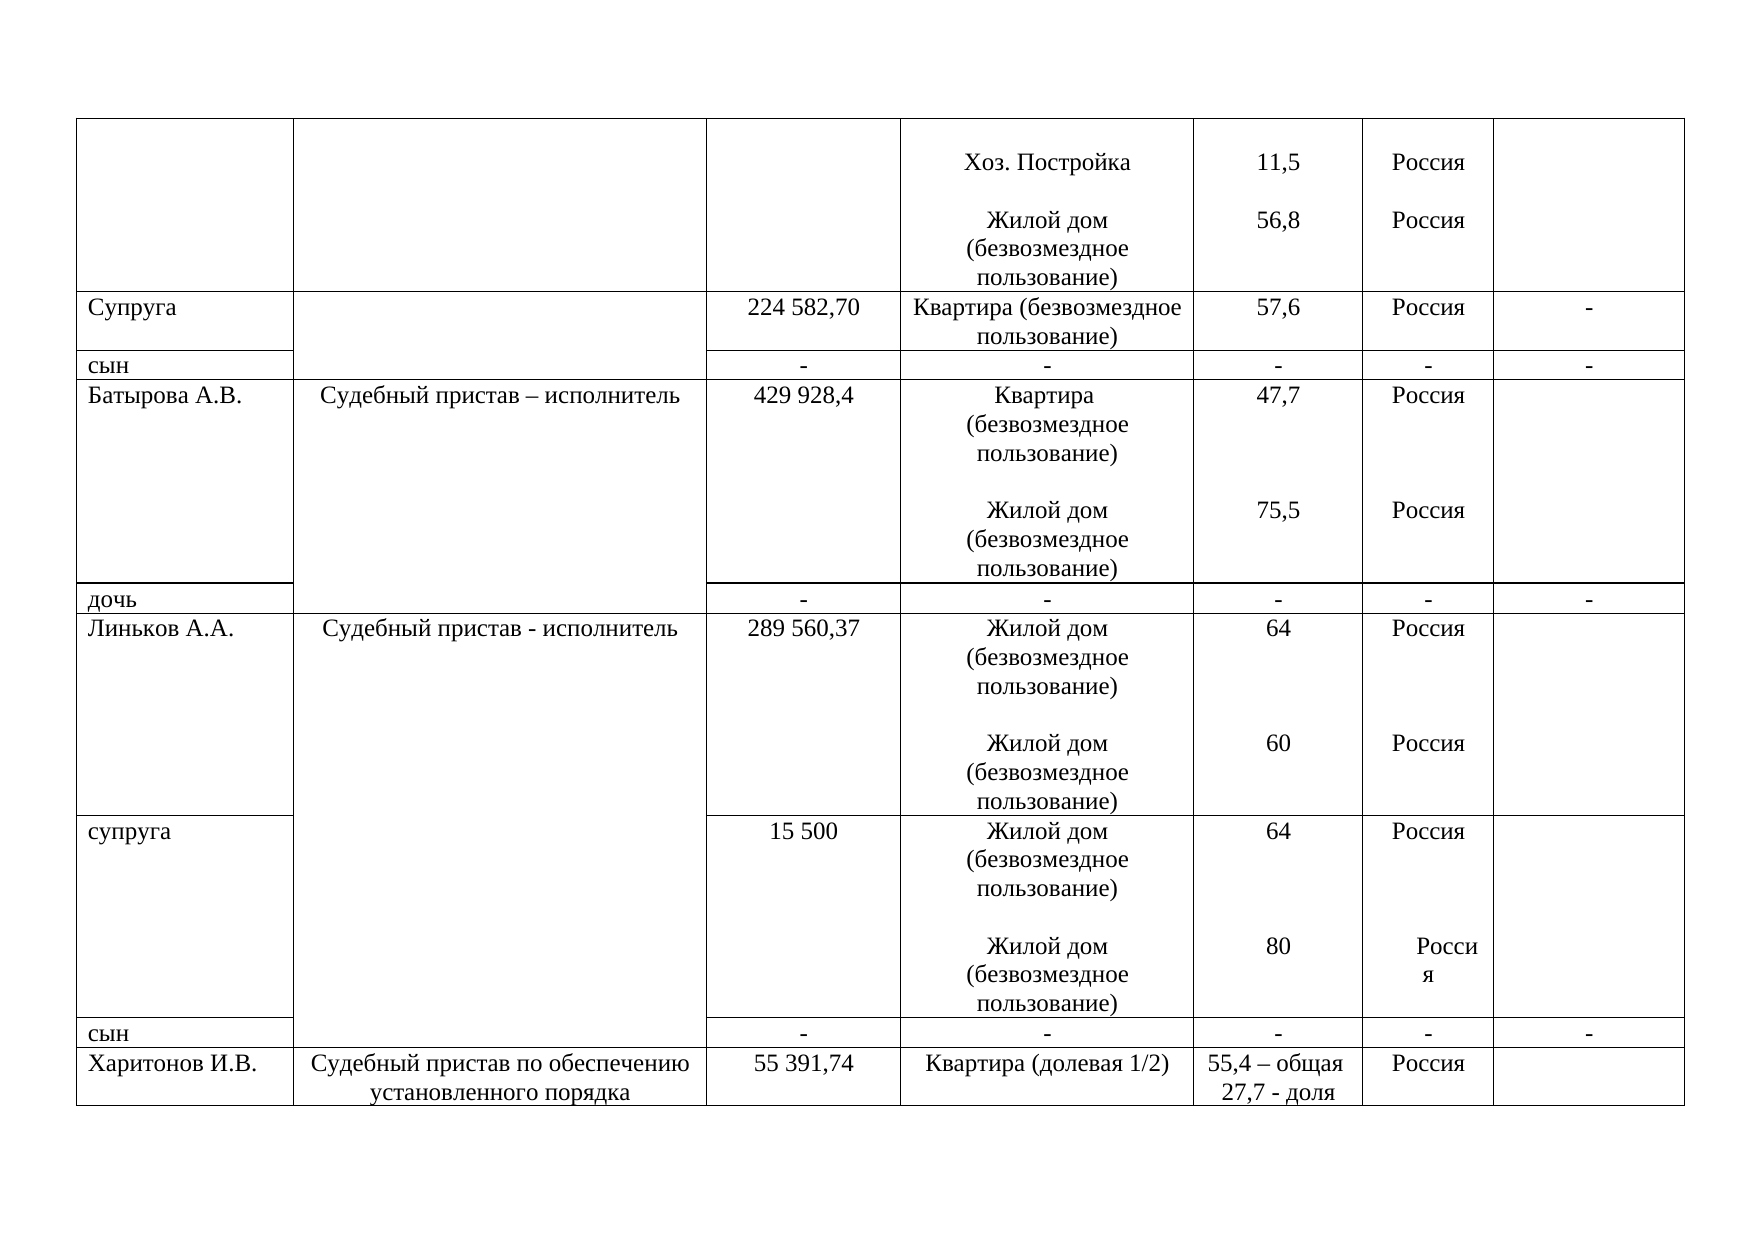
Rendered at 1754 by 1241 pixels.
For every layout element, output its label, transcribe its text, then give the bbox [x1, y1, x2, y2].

table_cell - [1363, 351, 1493, 379]
table_cell [77, 119, 293, 291]
table_cell Жилой дом (безвозмездное пользование) Жилой дом (безвозмездное пользование) [901, 816, 1193, 1017]
table_cell [1494, 1048, 1684, 1105]
table_cell Линьков А.А. [77, 614, 293, 815]
table_cell Судебный пристав по обеспечению установленного порядка [294, 1048, 706, 1105]
table_cell - [1363, 584, 1493, 612]
table_cell 429 928,4 [707, 380, 900, 582]
table_cell - [1194, 1018, 1362, 1047]
table_cell Супруга [77, 292, 293, 349]
table_cell Судебный пристав – исполнитель [294, 380, 706, 612]
table_cell Квартира (безвозмездное пользование) Жилой дом (безвозмездное пользование) [901, 380, 1193, 582]
table_cell Россия [1363, 1048, 1493, 1105]
table_cell сын [77, 1018, 293, 1047]
table_cell Россия [1363, 292, 1493, 349]
table_cell Хоз. Постройка Жилой дом (безвозмездное пользование) [901, 119, 1193, 291]
table_cell Харитонов И.В. [77, 1048, 293, 1105]
table_cell Россия Россия [1363, 119, 1493, 291]
table_cell [294, 292, 706, 379]
table_cell 289 560,37 [707, 614, 900, 815]
table_cell - [1363, 1018, 1493, 1047]
table_cell [1494, 380, 1684, 582]
table_cell 47,7 75,5 [1194, 380, 1362, 582]
table_cell Россия Россия [1363, 816, 1493, 1017]
table_cell - [901, 351, 1193, 379]
table_cell - [1494, 292, 1684, 349]
table_cell 224 582,70 [707, 292, 900, 349]
table_cell 64 60 [1194, 614, 1362, 815]
table_cell - [1494, 584, 1684, 612]
table_cell Судебный пристав - исполнитель [294, 614, 706, 1047]
table_cell [707, 119, 900, 291]
table_cell Жилой дом (безвозмездное пользование) Жилой дом (безвозмездное пользование) [901, 614, 1193, 815]
table_cell - [707, 351, 900, 379]
table_cell - [707, 584, 900, 612]
table_cell Россия Россия [1363, 614, 1493, 815]
table_cell 15 500 [707, 816, 900, 1017]
table_cell - [707, 1018, 900, 1047]
table_cell 11,5 56,8 [1194, 119, 1362, 291]
table_cell [1494, 816, 1684, 1017]
table_cell - [1194, 584, 1362, 612]
table_cell - [1194, 351, 1362, 379]
table_cell [1494, 614, 1684, 815]
table_cell Россия Россия [1363, 380, 1493, 582]
table_cell Батырова А.В. [77, 380, 293, 582]
table_cell Квартира (долевая 1/2) [901, 1048, 1193, 1105]
table_cell 57,6 [1194, 292, 1362, 349]
table_cell [294, 119, 706, 291]
table_cell - [901, 584, 1193, 612]
table_cell 64 80 [1194, 816, 1362, 1017]
table_cell сын [77, 351, 293, 379]
table_cell 55 391,74 [707, 1048, 900, 1105]
table_cell - [1494, 119, 1684, 291]
table_cell Квартира (безвозмездное пользование) [901, 292, 1193, 349]
table_cell 55,4 – общая 27,7 - доля [1194, 1048, 1362, 1105]
table_cell - [1494, 351, 1684, 379]
table_cell супруга [77, 816, 293, 1017]
table_cell дочь [77, 584, 293, 612]
table_cell - [901, 1018, 1193, 1047]
table_cell - [1494, 1018, 1684, 1047]
